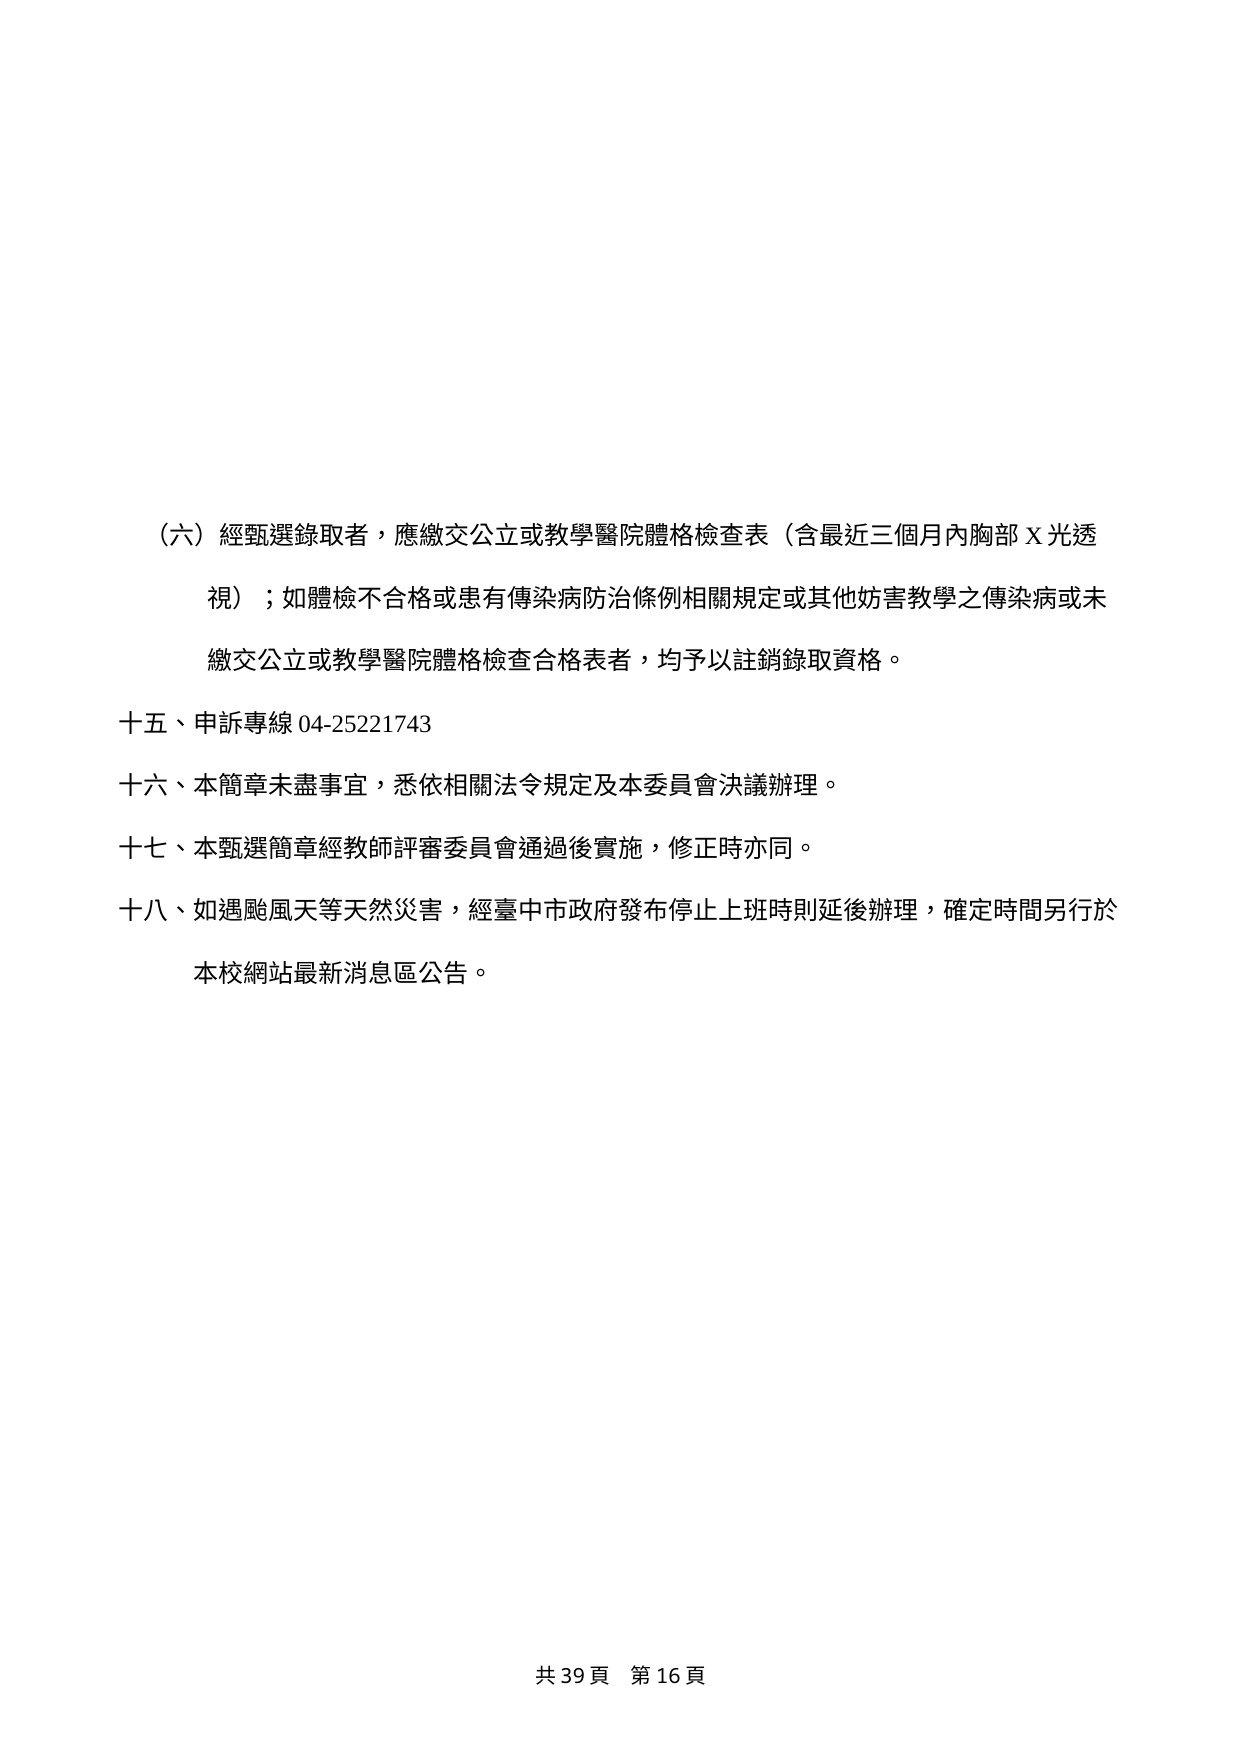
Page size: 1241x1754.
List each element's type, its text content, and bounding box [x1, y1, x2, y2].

text （六）經甄選錄取者，應繳交公立或教學醫院體格檢查表（含最近三個月內胸部X光透視）；如體檢不合格或患有傳染病防治條例相關規定或其他妨害教學之傳染病或未繳交公立或教學醫院體格檢查合格表者，均予以註銷錄取資格。 [144, 492, 1122, 680]
text 十八、如遇颱風天等天然災害，經臺中市政府發布停止上班時則延後辦理，確定時間另行於本校網站最新消息區公告。 [118, 867, 1122, 992]
text 十五、申訴專線04-25221743 [118, 680, 1122, 742]
text 十六、本簡章未盡事宜，悉依相關法令規定及本委員會決議辦理。 [118, 742, 1122, 805]
text 十七、本甄選簡章經教師評審委員會通過後實施，修正時亦同。 [118, 805, 1122, 867]
